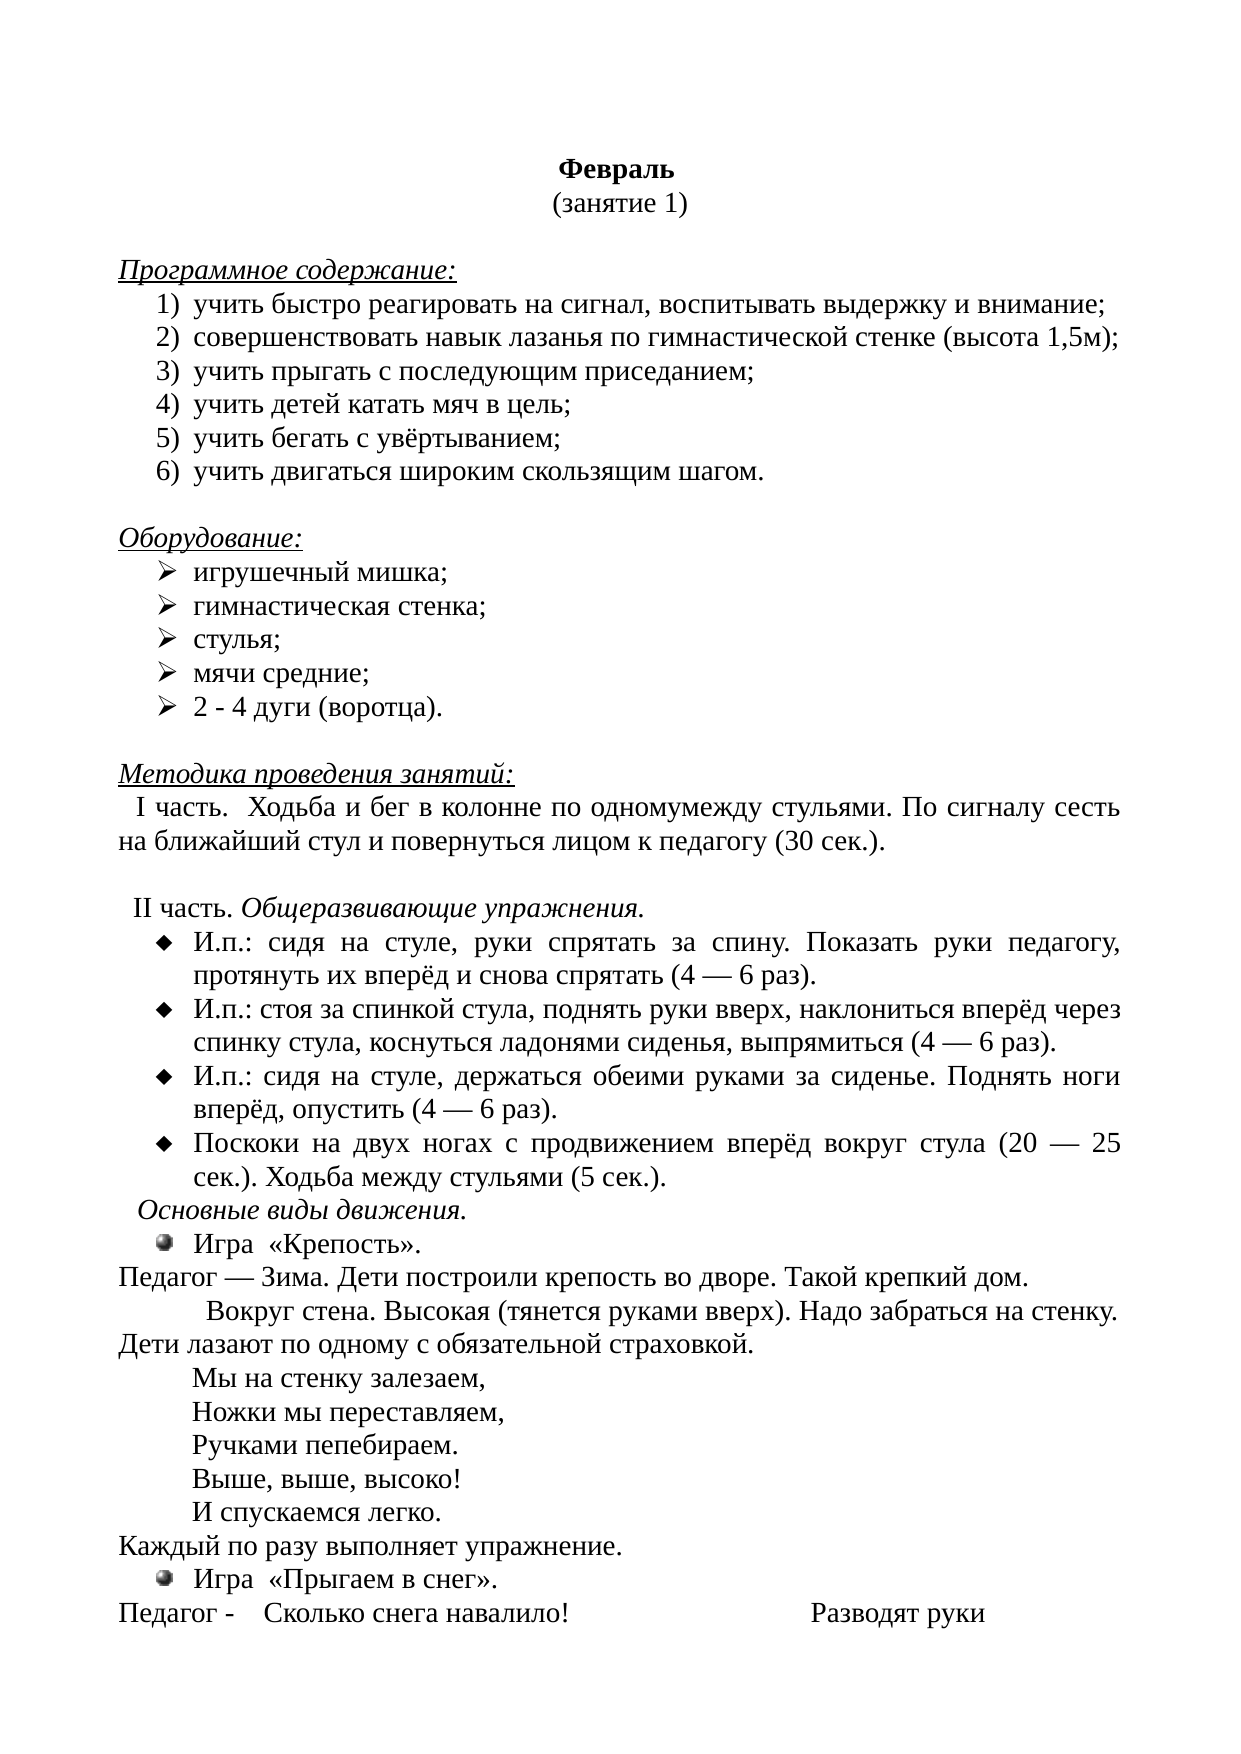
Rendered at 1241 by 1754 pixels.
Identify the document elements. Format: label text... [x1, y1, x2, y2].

list стулья; [156, 621, 1122, 655]
text ІІ часть. Общеразвивающие упражнения. [118, 890, 1122, 924]
text Оборудование: [118, 521, 1122, 554]
list учить детей катать мяч в цель; [156, 386, 1122, 420]
list мячи средние; [156, 655, 1122, 689]
list И.п.: сидя на стуле, руки спрятать за спину. Показать руки педагогу, протянуть их вперёд и снова спрятать (4 — 6 раз). [156, 924, 1122, 991]
list учить двигаться широким скользящим шагом. [156, 453, 1122, 487]
list учить бегать с увёртыванием; [156, 420, 1122, 453]
text (занятие 1) [118, 185, 1122, 219]
list И.п.: сидя на стуле, держаться обеими руками за сиденье. Поднять ноги вперёд, опустить (4 — 6 раз). [156, 1058, 1122, 1125]
list И.п.: стоя за спинкой стула, поднять руки вверх, наклониться вперёд через спинку стула, коснуться ладонями сиденья, выпрямиться (4 — 6 раз). [156, 991, 1122, 1058]
list гимнастическая стенка; [156, 588, 1122, 621]
list Игра «Прыгаем в снег». [156, 1561, 1122, 1595]
text Программное содержание: [118, 252, 1122, 286]
picture [156, 1234, 173, 1251]
list Игра «Крепость». [156, 1226, 1122, 1259]
text Каждый по разу выполняет упражнение. [118, 1528, 1122, 1561]
text Выше, выше, высоко! [118, 1461, 1122, 1494]
list игрушечный мишка; [156, 554, 1122, 588]
list Основные виды движения. [137, 1192, 1122, 1226]
list совершенствовать навык лазанья по гимнастической стенке (высота 1,5м); [156, 319, 1122, 353]
text Дети лазают по одному с обязательной страховкой. [118, 1327, 1122, 1360]
text Ножки мы переставляем, [118, 1394, 1122, 1427]
picture [156, 1570, 173, 1586]
text Методика проведения занятий: [118, 756, 1122, 789]
text Вокруг стена. Высокая (тянется руками вверх). Надо забраться на стенку. [118, 1293, 1122, 1327]
list Поскоки на двух ногах с продвижением вперёд вокруг стула (20 — 25 сек.). Ходьба между стульями (5 сек.). [156, 1125, 1122, 1192]
list учить быстро реагировать на сигнал, воспитывать выдержку и внимание; [156, 286, 1122, 319]
list 2 - 4 дуги (воротца). [156, 689, 1122, 722]
text Педагог - Сколько снега навалило! Разводят руки [118, 1595, 1122, 1628]
text Февраль [118, 152, 1122, 185]
text Педагог — Зима. Дети построили крепость во дворе. Такой крепкий дом. [118, 1259, 1122, 1293]
list учить прыгать с последующим приседанием; [156, 353, 1122, 386]
text Ручками пепебираем. [118, 1427, 1122, 1461]
text І часть. Ходьба и бег в колонне по одномумежду стульями. По сигналу сесть на ближайший стул и повернуться лицом к педагогу (30 сек.). [118, 789, 1122, 857]
text Мы на стенку залезаем, [118, 1360, 1122, 1394]
text И спускаемся легко. [118, 1494, 1122, 1528]
